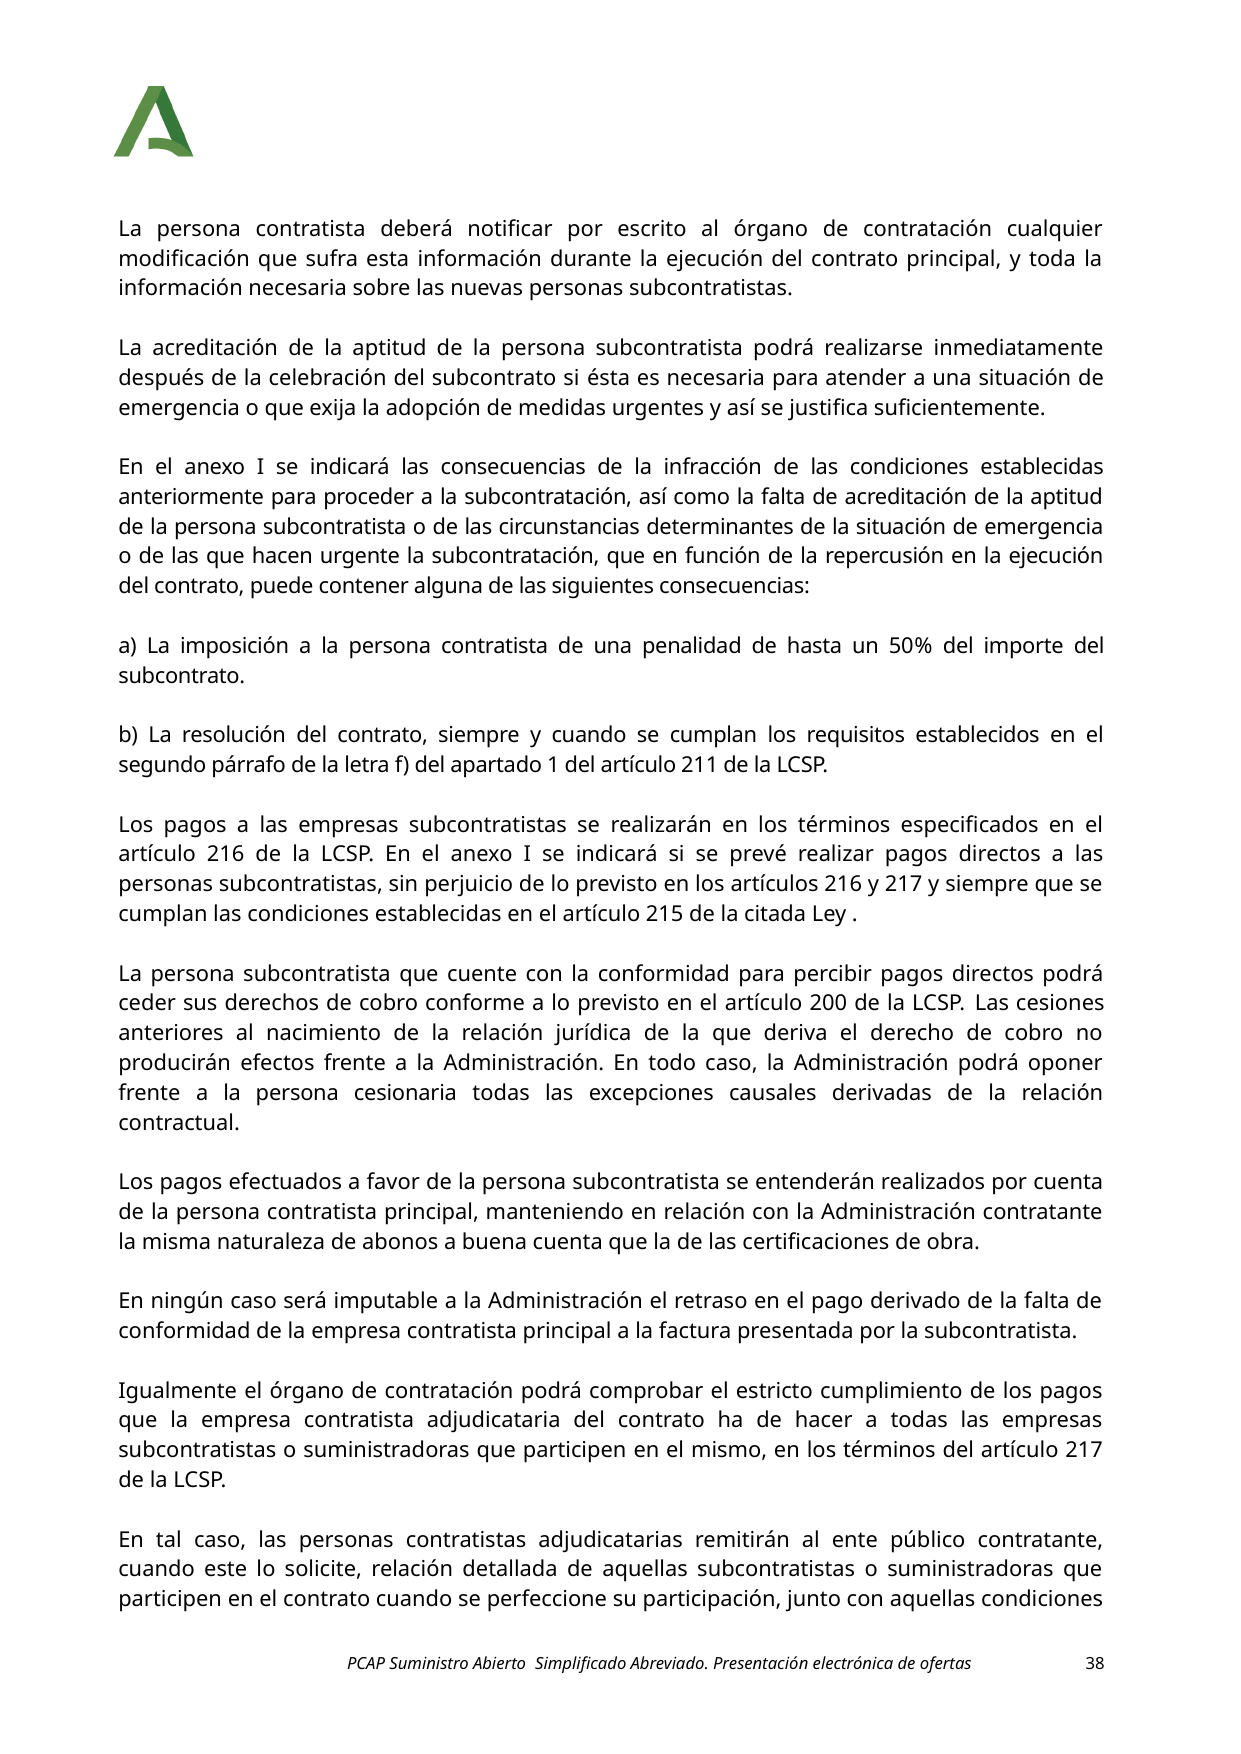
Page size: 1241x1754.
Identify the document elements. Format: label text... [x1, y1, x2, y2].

picture [109, 81, 198, 161]
text La persona subcontratista que cuente con la conformidad para percibir pagos directos podrá ceder sus derechos de cobro conforme a lo previsto en el artículo 200 de la LCSP. Las cesiones anteriores al nacimiento de la relación jurídica de la que deriva el derecho de cobro no producirán efectos frente a la Administración. En todo caso, la Administración podrá oponer frente a la persona cesionaria todas las excepciones causales derivadas de la relación contractual. [118, 957, 1104, 1136]
text Los pagos a las empresas subcontratistas se realizarán en los términos especificados en el artículo 216 de la LCSP. En el anexo I se indicará si se prevé realizar pagos directos a las personas subcontratistas, sin perjuicio de lo previsto en los artículos 216 y 217 y siempre que se cumplan las condiciones establecidas en el artículo 215 de la citada Ley . [118, 808, 1104, 928]
text Los pagos efectuados a favor de la persona subcontratista se entenderán realizados por cuenta de la persona contratista principal, manteniendo en relación con la Administración contratante la misma naturaleza de abonos a buena cuenta que la de las certificaciones de obra. [118, 1166, 1104, 1255]
text En el anexo I se indicará las consecuencias de la infracción de las condiciones establecidas anteriormente para proceder a la subcontratación, así como la falta de acreditación de la aptitud de la persona subcontratista o de las circunstancias determinantes de la situación de emergencia o de las que hacen urgente la subcontratación, que en función de la repercusión en la ejecución del contrato, puede contener alguna de las siguientes consecuencias: [118, 451, 1104, 600]
text En ningún caso será imputable a la Administración el retraso en el pago derivado de la falta de conformidad de la empresa contratista principal a la factura presentada por la subcontratista. [118, 1285, 1104, 1345]
text La acreditación de la aptitud de la persona subcontratista podrá realizarse inmediatamente después de la celebración del subcontrato si ésta es necesaria para atender a una situación de emergencia o que exija la adopción de medidas urgentes y así se justifica suficientemente. [118, 332, 1104, 421]
text La persona contratista deberá notificar por escrito al órgano de contratación cualquier modificación que sufra esta información durante la ejecución del contrato principal, y toda la información necesaria sobre las nuevas personas subcontratistas. [118, 213, 1104, 302]
text a) La imposición a la persona contratista de una penalidad de hasta un 50% del importe del subcontrato. [118, 630, 1104, 689]
text b) La resolución del contrato, siempre y cuando se cumplan los requisitos establecidos en el segundo párrafo de la letra f) del apartado 1 del artículo 211 de la LCSP. [118, 719, 1104, 779]
text En tal caso, las personas contratistas adjudicatarias remitirán al ente público contratante, cuando este lo solicite, relación detallada de aquellas subcontratistas o suministradoras que participen en el contrato cuando se perfeccione su participación, junto con aquellas condiciones [118, 1523, 1104, 1613]
text Igualmente el órgano de contratación podrá comprobar el estricto cumplimiento de los pagos que la empresa contratista adjudicataria del contrato ha de hacer a todas las empresas subcontratistas o suministradoras que participen en el mismo, en los términos del artículo 217 de la LCSP. [118, 1374, 1104, 1494]
